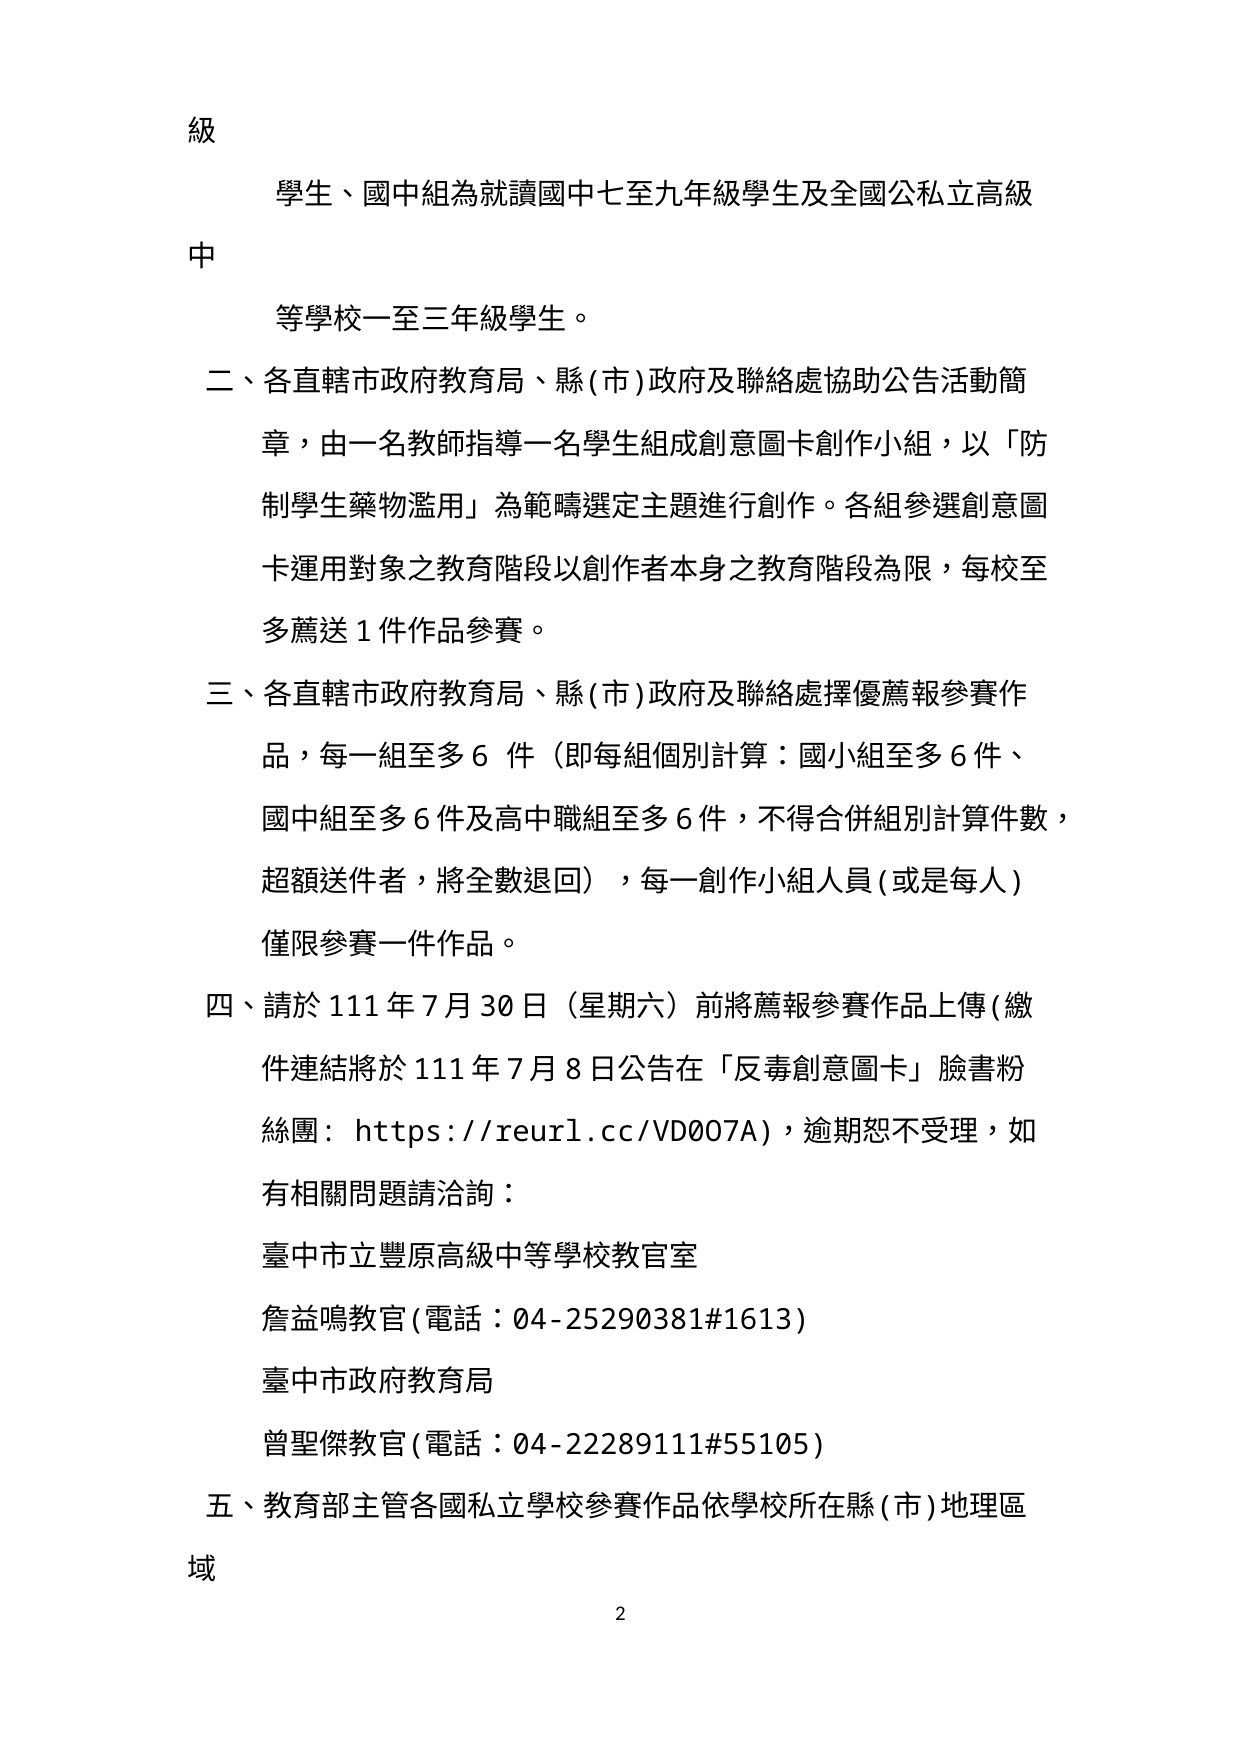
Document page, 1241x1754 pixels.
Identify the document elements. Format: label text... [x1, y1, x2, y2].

text 詹益鳴教官(電話：04-25290381#1613) [261, 1275, 1053, 1337]
text 級 [187, 87, 1053, 150]
text 三、各直轄市政府教育局、縣(市)政府及聯絡處擇優薦報參賽作 品，每一組至多6 件（即每組個別計算：國小組至多6件、國中組至多6件及高中職組至多6件，不得合併組別計算件數，超額送件者，將全數退回），每一創作小組人員(或是每人)僅限參賽一件作品。 [187, 650, 1053, 962]
text 臺中市立豐原高級中等學校教官室 [261, 1212, 1053, 1275]
text 五、教育部主管各國私立學校參賽作品依學校所在縣(市)地理區域 [187, 1462, 1053, 1587]
text 二、各直轄市政府教育局、縣(市)政府及聯絡處協助公告活動簡 章，由一名教師指導一名學生組成創意圖卡創作小組，以「防制學生藥物濫用」為範疇選定主題進行創作。各組參選創意圖卡運用對象之教育階段以創作者本身之教育階段為限，每校至多薦送1件作品參賽。 [187, 337, 1053, 650]
text 學生、國中組為就讀國中七至九年級學生及全國公私立高級中 [187, 150, 1053, 275]
text 臺中市政府教育局 [261, 1337, 1053, 1400]
text 曾聖傑教官(電話：04-22289111#55105) [261, 1400, 1053, 1462]
text 四、請於111年7月30日（星期六）前將薦報參賽作品上傳(繳件連結將於111年7月8日公告在「反毒創意圖卡」臉書粉絲團: https://reurl.cc/VD0O7A)，逾期恕不受理，如有相關問題請洽詢： [187, 962, 1053, 1212]
text 等學校一至三年級學生。 [187, 275, 1053, 337]
